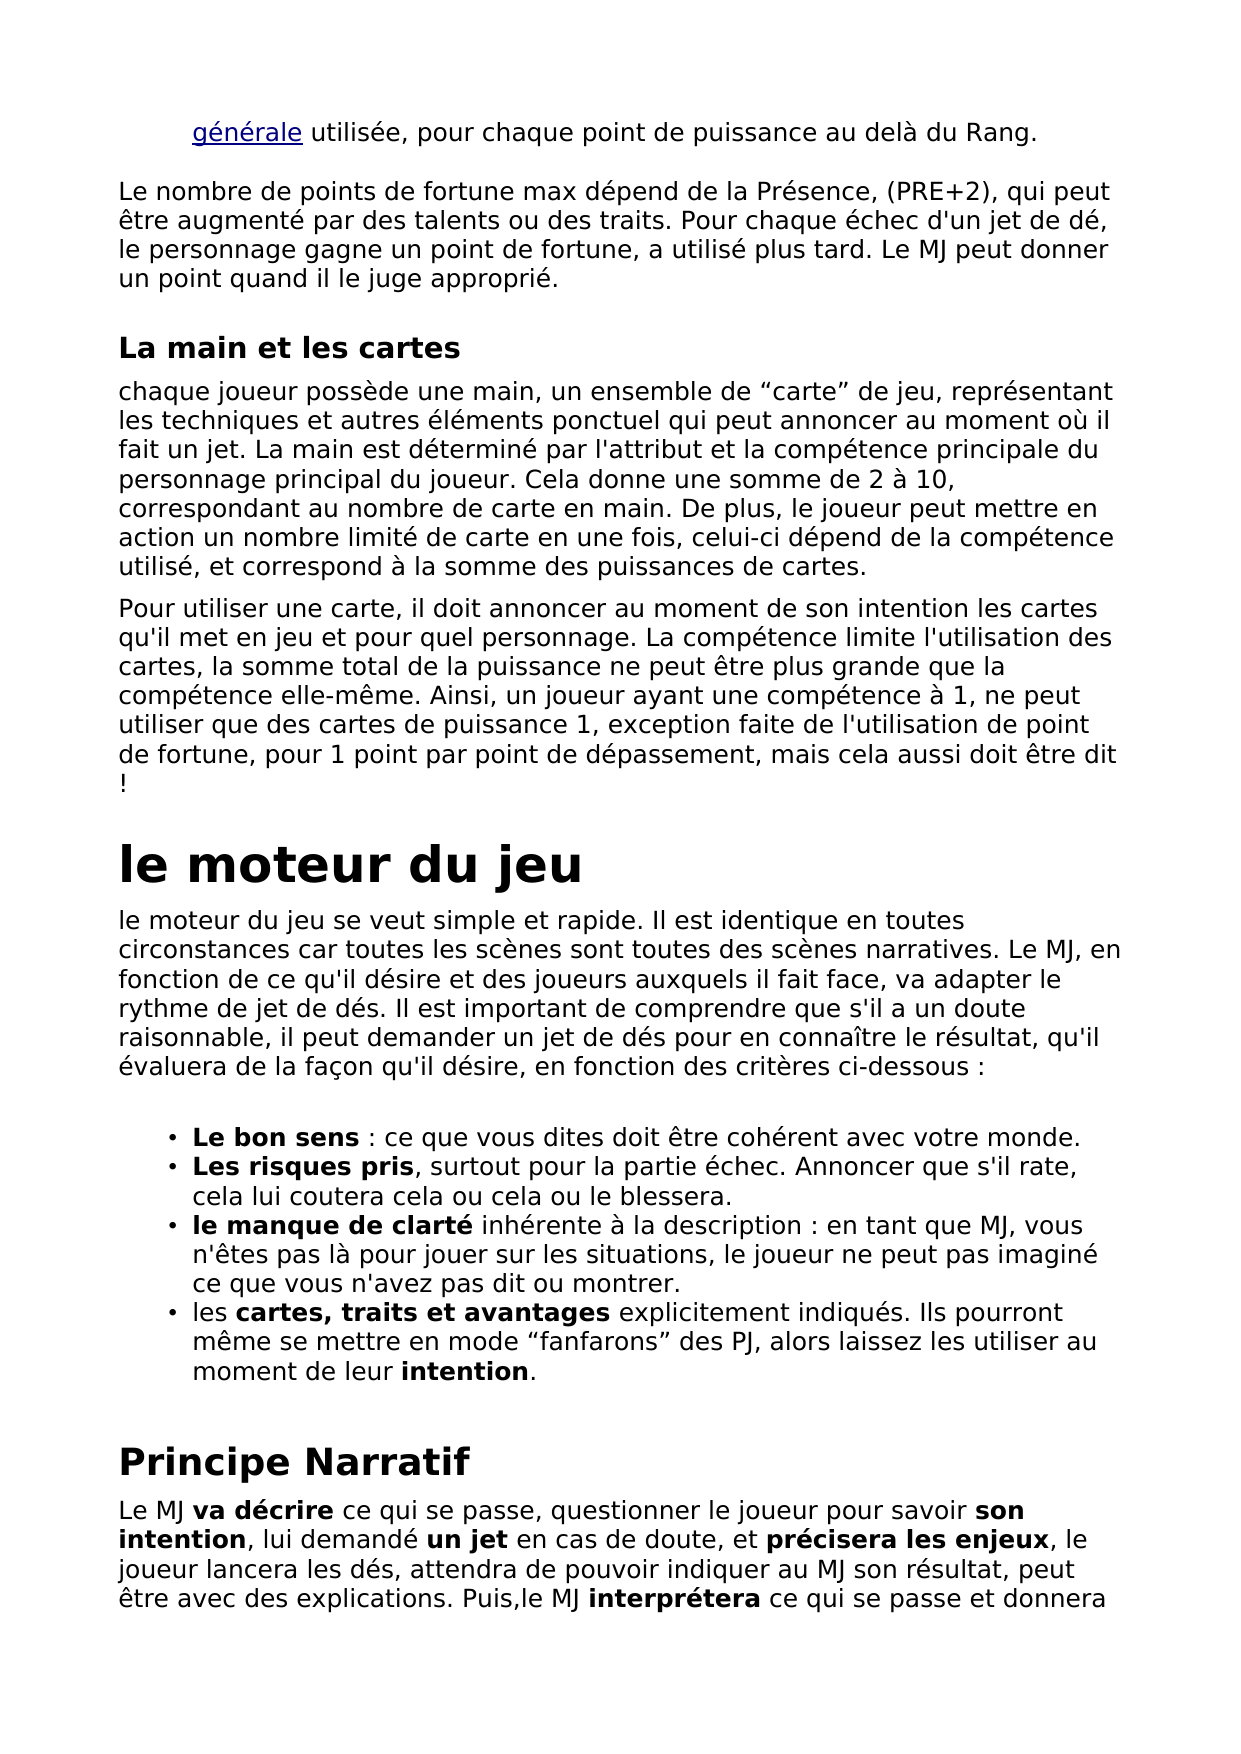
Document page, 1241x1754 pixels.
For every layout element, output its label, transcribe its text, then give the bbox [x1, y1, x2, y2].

text Pour utiliser une carte, il doit annoncer au moment de son intention les cartes qu'il met en jeu et pour quel personnage. La compétence limite l'utilisation des cartes, la somme total de la puissance ne peut être plus grande que la compétence elle-même. Ainsi, un joueur ayant une compétence à 1, ne peut utiliser que des cartes de puissance 1, exception faite de l'utilisation de point de fortune, pour 1 point par point de dépassement, mais cela aussi doit être dit ! [118, 594, 1122, 798]
text Le nombre de points de fortune max dépend de la Présence, (PRE+2), qui peut être augmenté par des talents ou des traits. Pour chaque échec d'un jet de dé, le personnage gagne un point de fortune, a utilisé plus tard. Le MJ peut donner un point quand il le juge approprié. [118, 177, 1122, 293]
list Les risques pris, surtout pour la partie échec. Annoncer que s'il rate, cela lui coutera cela ou cela ou le blessera. [177, 1153, 1122, 1211]
list générale utilisée, pour chaque point de puissance au delà du Rang. [177, 118, 1122, 147]
text le moteur du jeu se veut simple et rapide. Il est identique en toutes circonstances car toutes les scènes sont toutes des scènes narratives. Le MJ, en fonction de ce qu'il désire et des joueurs auxquels il fait face, va adapter le rythme de jet de dés. Il est important de comprendre que s'il a un doute raisonnable, il peut demander un jet de dés pour en connaître le résultat, qu'il évaluera de la façon qu'il désire, en fonction des critères ci-dessous : [118, 906, 1122, 1081]
list Le bon sens : ce que vous dites doit être cohérent avec votre monde. [177, 1123, 1122, 1153]
text chaque joueur possède une main, un ensemble de “carte” de jeu, représentant les techniques et autres éléments ponctuel qui peut annoncer au moment où il fait un jet. La main est déterminé par l'attribut et la compétence principale du personnage principal du joueur. Cela donne une somme de 2 à 10, correspondant au nombre de carte en main. De plus, le joueur peut mettre en action un nombre limité de carte en une fois, celui-ci dépend de la compétence utilisé, et correspond à la somme des puissances de cartes. [118, 377, 1122, 582]
text Le MJ va décrire ce qui se passe, questionner le joueur pour savoir son intention, lui demandé un jet en cas de doute, et précisera les enjeux, le joueur lancera les dés, attendra de pouvoir indiquer au MJ son résultat, peut être avec des explications. Puis,le MJ interprétera ce qui se passe et donnera [118, 1497, 1122, 1613]
subtitle le moteur du jeu [118, 836, 1122, 894]
list le manque de clarté inhérente à la description : en tant que MJ, vous n'êtes pas là pour jouer sur les situations, le joueur ne peut pas imaginé ce que vous n'avez pas dit ou montrer. [177, 1211, 1122, 1298]
subtitle Principe Narratif [118, 1440, 1122, 1484]
subtitle La main et les cartes [118, 331, 1122, 365]
list les cartes, traits et avantages explicitement indiqués. Ils pourront même se mettre en mode “fanfarons” des PJ, alors laissez les utiliser au moment de leur intention. [177, 1298, 1122, 1386]
